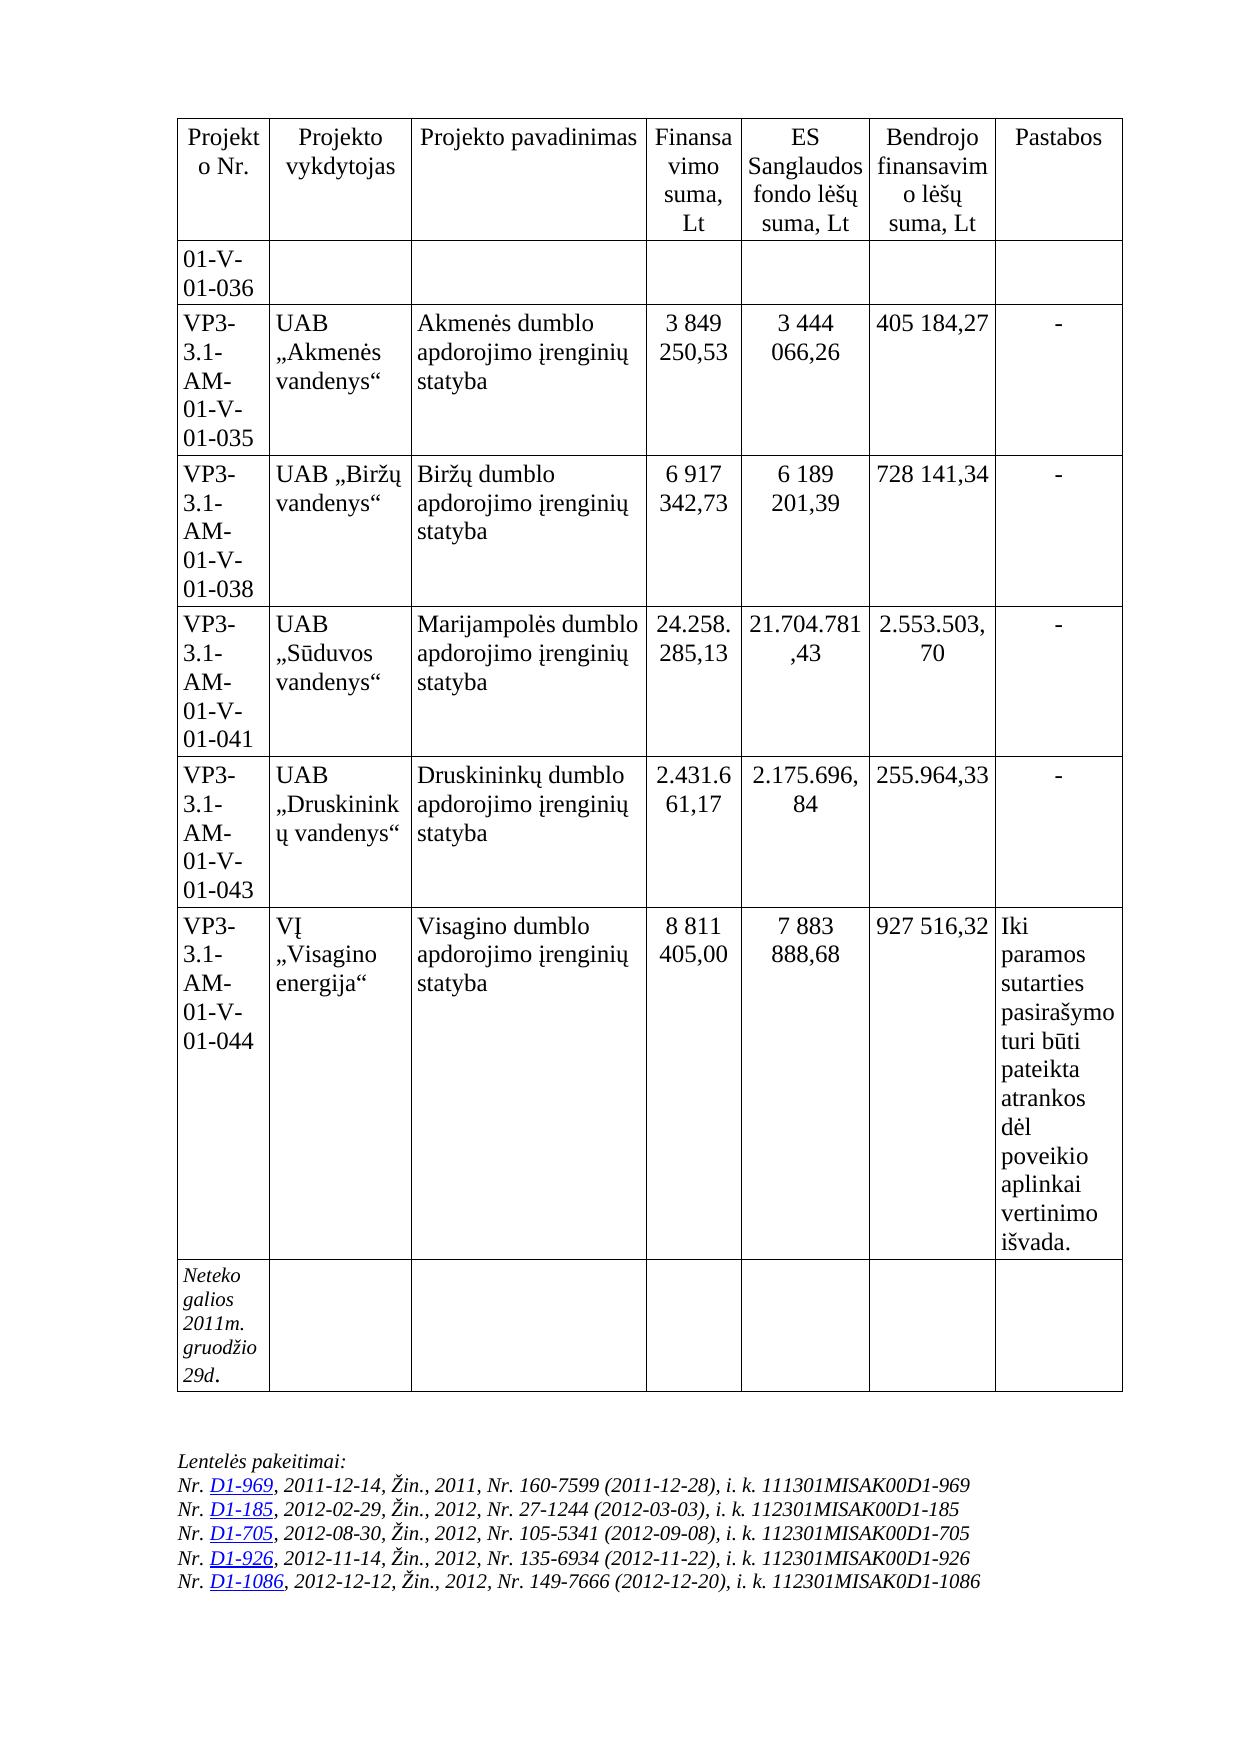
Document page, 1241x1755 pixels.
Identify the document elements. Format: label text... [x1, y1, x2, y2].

table_cell 2.431.661,17 [647, 757, 741, 907]
table_cell 01-V- 01-036 [178, 241, 269, 304]
table_cell 2.175.696,84 [742, 757, 869, 907]
table_cell [412, 241, 646, 304]
table_cell [270, 241, 411, 304]
table_cell - [996, 241, 1122, 304]
table_cell [270, 1260, 411, 1391]
table_cell 3 849 250,53 [647, 305, 741, 455]
table_header Bendrojo finansavimo lėšų suma, Lt [870, 119, 995, 240]
table_cell VP3-3.1-AM-01-V- 01-041 [178, 607, 269, 756]
text Lentelės pakeitimai: [177, 1449, 1122, 1473]
text Nr. D1-926, 2012-11-14, Žin., 2012, Nr. 135-6934 (2012-11-22), i. k. 112301MISAK00D1-926 [177, 1545, 1122, 1569]
table_cell UAB „Sūduvos vandenys“ [270, 607, 411, 756]
table_cell Neteko galios 2011m. gruodžio 29d. [178, 1260, 269, 1391]
table_cell 927 516,32 [870, 908, 995, 1259]
table_cell UAB „Biržų vandenys“ [270, 456, 411, 606]
table_cell VĮ „Visagino energija“ [270, 908, 411, 1259]
table_cell 21.704.781,43 [742, 607, 869, 756]
table_cell [870, 241, 995, 304]
table_header Finansavimo suma, Lt [647, 119, 741, 240]
table_cell [996, 1260, 1122, 1391]
table_cell Druskininkų dumblo apdorojimo įrenginių statyba [412, 757, 646, 907]
table_cell VP3-3.1-AM-01-V-01-038 [178, 456, 269, 606]
table_cell 2.553.503,70 [870, 607, 995, 756]
table_cell 405 184,27 [870, 305, 995, 455]
table_cell UAB „Akmenės vandenys“ [270, 305, 411, 455]
table_header Projekto vykdytojas [270, 119, 411, 240]
table_cell - [996, 456, 1122, 606]
table_cell - [996, 305, 1122, 455]
table_cell [647, 241, 741, 304]
table_cell 6 189 201,39 [742, 456, 869, 606]
table_cell - [996, 607, 1122, 756]
table_cell [412, 1260, 646, 1391]
table_cell 8 811 405,00 [647, 908, 741, 1259]
table_cell [870, 1260, 995, 1391]
table_cell 7 883 888,68 [742, 908, 869, 1259]
table_header Projekto pavadinimas [412, 119, 646, 240]
table_cell Marijampolės dumblo apdorojimo įrenginių statyba [412, 607, 646, 756]
table_cell - [996, 757, 1122, 907]
table_cell VP3-3.1-AM-01-V-01-035 [178, 305, 269, 455]
table_cell Biržų dumblo apdorojimo įrenginių statyba [412, 456, 646, 606]
text Nr. D1-969, 2011-12-14, Žin., 2011, Nr. 160-7599 (2011-12-28), i. k. 111301MISAK00D1-969 [177, 1473, 1122, 1497]
table_cell [742, 241, 869, 304]
table_cell Akmenės dumblo apdorojimo įrenginių statyba [412, 305, 646, 455]
table_cell Iki paramos sutarties pasirašymo turi būti pateikta atrankos dėl poveikio aplinkai vertinimo išvada. [996, 908, 1122, 1259]
table_header ES Sanglaudos fondo lėšų suma, Lt [742, 119, 869, 240]
table_cell VP3-3.1-AM-01-V- 01-043 [178, 757, 269, 907]
table_cell Visagino dumblo apdorojimo įrenginių statyba [412, 908, 646, 1259]
table_header Pastabos [996, 119, 1122, 240]
table_cell UAB „Druskininkų vandenys“ [270, 757, 411, 907]
table_header Projekto Nr. [178, 119, 269, 240]
table_cell 255.964,33 [870, 757, 995, 907]
table_cell 728 141,34 [870, 456, 995, 606]
table_cell 24.258.285,13 [647, 607, 741, 756]
table_cell [742, 1260, 869, 1391]
table_cell VP3-3.1-AM-01-V-01-044 [178, 908, 269, 1259]
text Nr. D1-1086, 2012-12-12, Žin., 2012, Nr. 149-7666 (2012-12-20), i. k. 112301MISAK0D1-1086 [177, 1569, 1122, 1593]
table_cell 6 917 342,73 [647, 456, 741, 606]
table_cell [647, 1260, 741, 1391]
text Nr. D1-705, 2012-08-30, Žin., 2012, Nr. 105-5341 (2012-09-08), i. k. 112301MISAK00D1-705 [177, 1521, 1122, 1545]
table_cell 3 444 066,26 [742, 305, 869, 455]
text Nr. D1-185, 2012-02-29, Žin., 2012, Nr. 27-1244 (2012-03-03), i. k. 112301MISAK00D1-185 [177, 1497, 1122, 1521]
